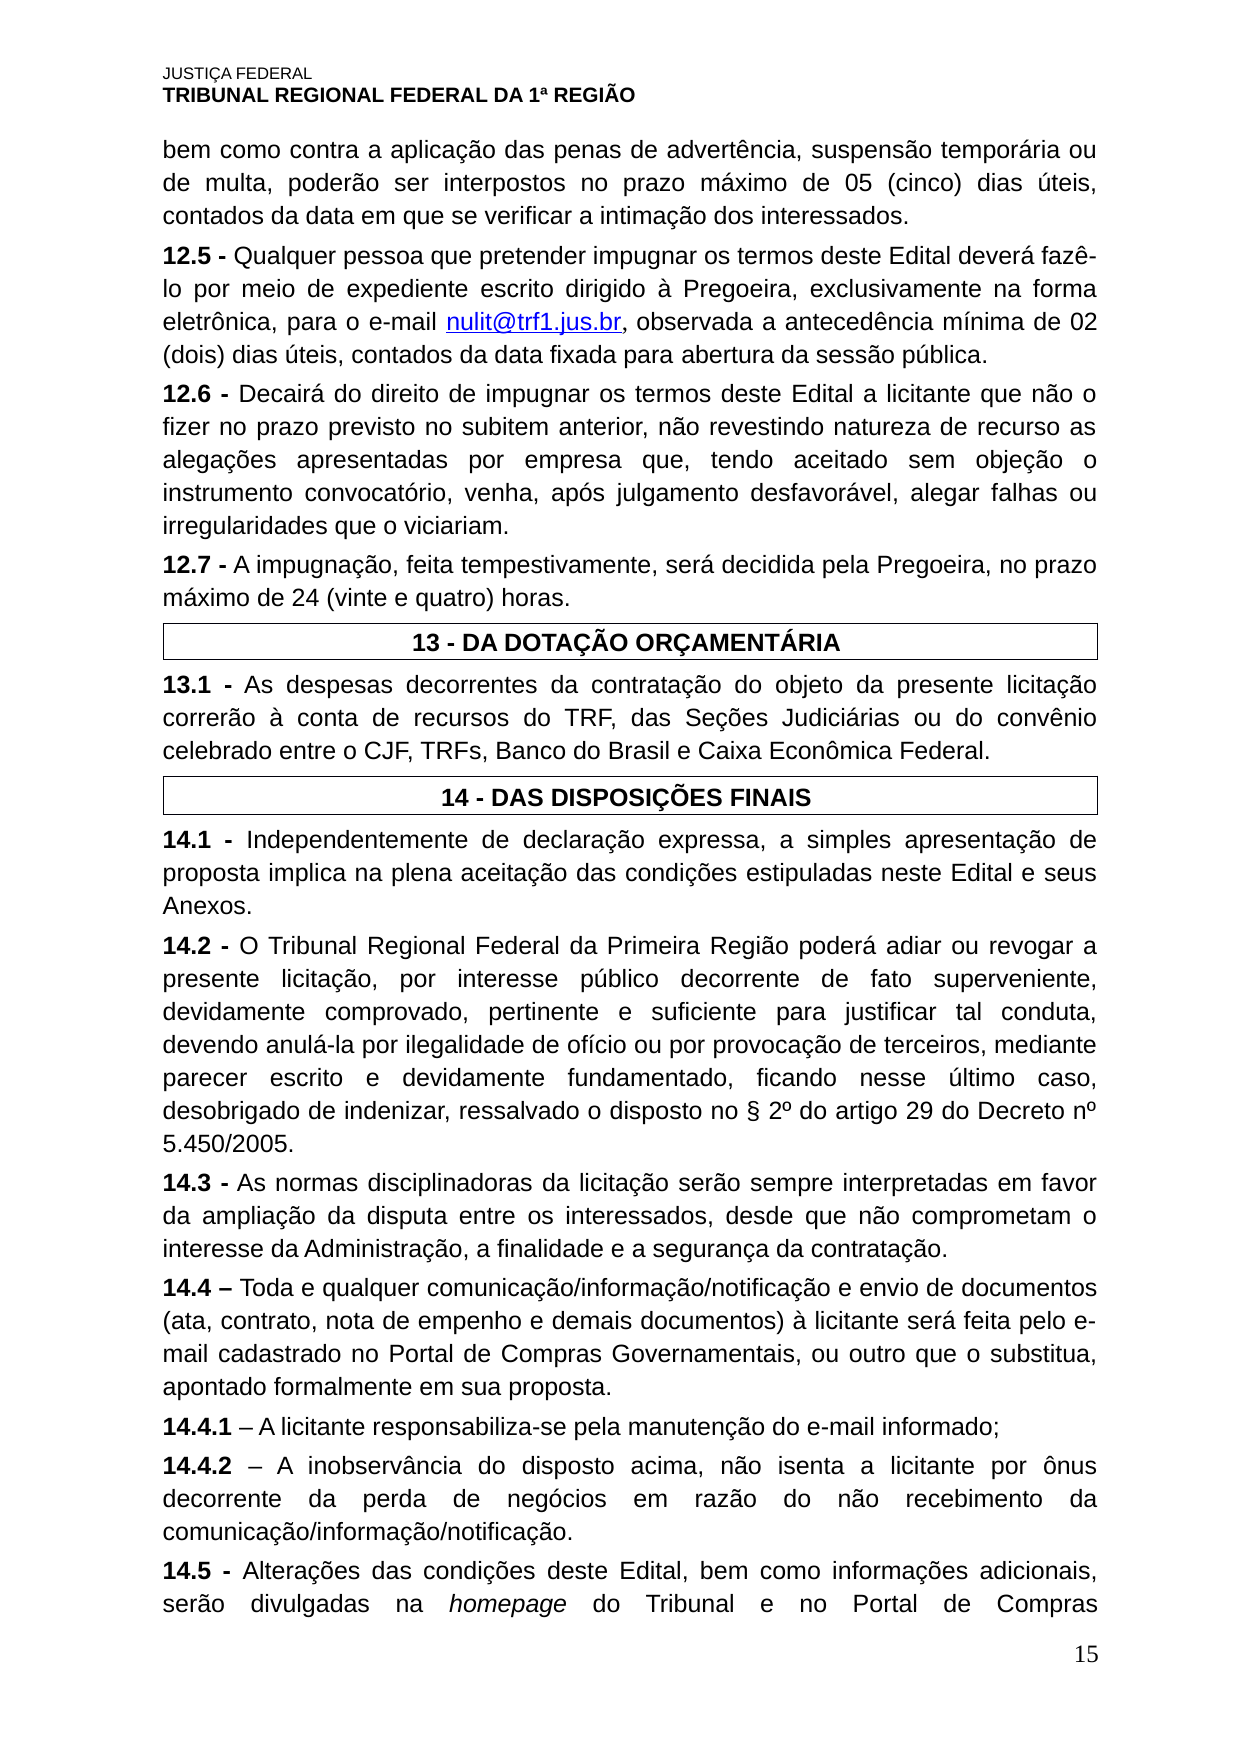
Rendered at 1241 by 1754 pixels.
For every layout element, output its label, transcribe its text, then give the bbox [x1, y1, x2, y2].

text 14.4.2 – A inobservância do disposto acima, não isenta a licitante por ônus decorrente da perda de negócios em razão do não recebimento da comunicação/informação/notificação. [162, 1451, 1098, 1546]
text 12.5 - Qualquer pessoa que pretender impugnar os termos deste Edital deverá fazê-lo por meio de expediente escrito dirigido à Pregoeira, exclusivamente na forma eletrônica, para o e-mail nulit@trf1.jus.br, observada a antecedência mínima de 02 (dois) dias úteis, contados da data fixada para abertura da sessão pública. [162, 241, 1098, 368]
text 14.4.1 – A licitante responsabiliza-se pela manutenção do e-mail informado; [162, 1412, 1098, 1440]
list bem como contra a aplicação das penas de advertência, suspensão temporária ou de multa, poderão ser interpostos no prazo máximo de 05 (cinco) dias úteis, contados da data em que se verificar a intimação dos interessados. [162, 135, 1098, 230]
list 12.6 - Decairá do direito de impugnar os termos deste Edital a licitante que não o fizer no prazo previsto no subitem anterior, não revestindo natureza de recurso as alegações apresentadas por empresa que, tendo aceitado sem objeção o instrumento convocatório, venha, após julgamento desfavorável, alegar falhas ou irregularidades que o viciariam. [162, 379, 1098, 540]
list 14.3 - As normas disciplinadoras da licitação serão sempre interpretadas em favor da ampliação da disputa entre os interessados, desde que não comprometam o interesse da Administração, a finalidade e a segurança da contratação. [162, 1168, 1098, 1263]
list 14.1 - Independentemente de declaração expressa, a simples apresentação de proposta implica na plena aceitação das condições estipuladas neste Edital e seus Anexos. [162, 825, 1098, 920]
text 12.7 - A impugnação, feita tempestivamente, será decidida pela Pregoeira, no prazo máximo de 24 (vinte e quatro) horas. [162, 550, 1098, 612]
list 14.2 - O Tribunal Regional Federal da Primeira Região poderá adiar ou revogar a presente licitação, por interesse público decorrente de fato superveniente, devidamente comprovado, pertinente e suficiente para justificar tal conduta, devendo anulá-la por ilegalidade de ofício ou por provocação de terceiros, mediante parecer escrito e devidamente fundamentado, ficando nesse último caso, desobrigado de indenizar, ressalvado o disposto no § 2º do artigo 29 do Decreto nº 5.450/2005. [162, 931, 1098, 1157]
text 14.5 - Alterações das condições deste Edital, bem como informações adicionais, serão divulgadas na homepage do Tribunal e no Portal de Compras [162, 1556, 1098, 1618]
text 14 - DAS DISPOSIÇÕES FINAIS [164, 777, 1097, 814]
text 13.1 - As despesas decorrentes da contratação do objeto da presente licitação correrão à conta de recursos do TRF, das Seções Judiciárias ou do convênio celebrado entre o CJF, TRFs, Banco do Brasil e Caixa Econômica Federal. [162, 670, 1098, 765]
text 13 - DA DOTAÇÃO ORÇAMENTÁRIA [164, 624, 1097, 659]
text 14.4 – Toda e qualquer comunicação/informação/notificação e envio de documentos (ata, contrato, nota de empenho e demais documentos) à licitante será feita pelo e-mail cadastrado no Portal de Compras Governamentais, ou outro que o substitua, apontado formalmente em sua proposta. [162, 1273, 1098, 1401]
